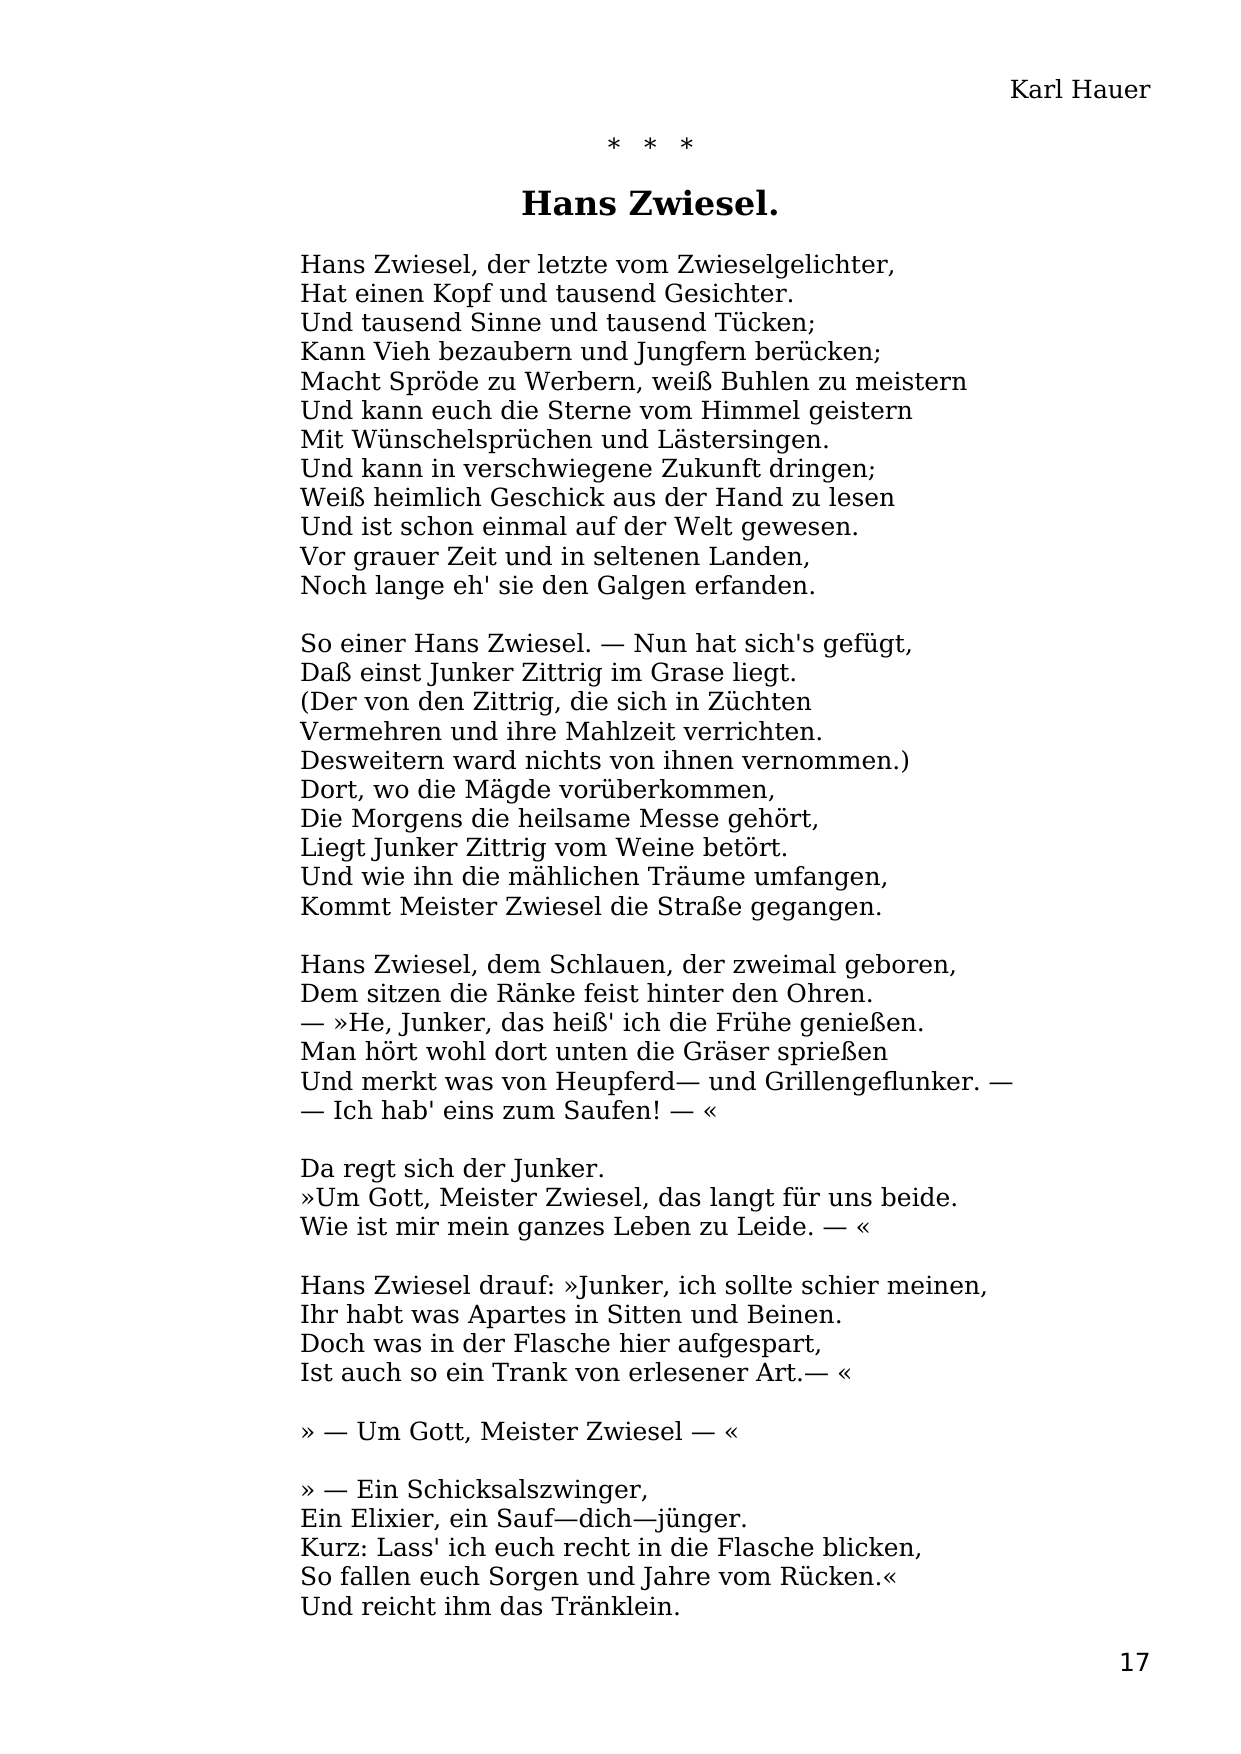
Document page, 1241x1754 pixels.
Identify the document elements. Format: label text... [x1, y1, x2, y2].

text Man hört wohl dort unten die Gräser sprießen [300, 1037, 1151, 1067]
text — »He, Junker, das heiß' ich die Frühe genießen. [300, 1008, 1151, 1037]
text Die Morgens die heilsame Messe gehört, [300, 804, 1151, 833]
text So fallen euch Sorgen und Jahre vom Rücken.« [300, 1562, 1151, 1592]
text Ist auch so ein Trank von erlesener Art.— « [300, 1358, 1151, 1387]
text Hat einen Kopf und tausend Gesichter. [300, 279, 1151, 308]
text Und wie ihn die mählichen Träume umfangen, [300, 862, 1151, 892]
text Hans Zwiesel. [150, 162, 1151, 223]
text »Um Gott, Meister Zwiesel, das langt für uns beide. [300, 1183, 1151, 1212]
text * * * [150, 133, 1151, 162]
text » — Ein Schicksalszwinger, [300, 1475, 1151, 1504]
text Vermehren und ihre Mahlzeit verrichten. [300, 717, 1151, 746]
text Und merkt was von Heupferd— und Grillengeflunker. — [300, 1067, 1151, 1096]
text Dort, wo die Mägde vorüberkommen, [300, 775, 1151, 804]
text Dem sitzen die Ränke feist hinter den Ohren. [300, 979, 1151, 1008]
text Ihr habt was Apartes in Sitten und Beinen. [300, 1300, 1151, 1329]
text Vor grauer Zeit und in seltenen Landen, [300, 542, 1151, 571]
text Ein Elixier, ein Sauf—dich—jünger. [300, 1504, 1151, 1533]
text Daß einst Junker Zittrig im Grase liegt. [300, 658, 1151, 687]
text Karl Hauer [150, 75, 1151, 104]
text Hans Zwiesel, der letzte vom Zwieselgelichter, [300, 223, 1151, 279]
text Hans Zwiesel, dem Schlauen, der zweimal geboren, [300, 950, 1151, 979]
text Noch lange eh' sie den Galgen erfanden. [300, 571, 1151, 600]
text Und tausend Sinne und tausend Tücken; [300, 308, 1151, 337]
text Liegt Junker Zittrig vom Weine betört. [300, 833, 1151, 862]
text Desweitern ward nichts von ihnen vernommen.) [300, 746, 1151, 775]
text Wie ist mir mein ganzes Leben zu Leide. — « [300, 1212, 1151, 1242]
text Kann Vieh bezaubern und Jungfern berücken; [300, 337, 1151, 367]
text — Ich hab' eins zum Saufen! — « [300, 1096, 1151, 1125]
text Kurz: Lass' ich euch recht in die Flasche blicken, [300, 1533, 1151, 1562]
text Macht Spröde zu Werbern, weiß Buhlen zu meistern [300, 367, 1151, 396]
text So einer Hans Zwiesel. — Nun hat sich's gefügt, [300, 629, 1151, 658]
text Mit Wünschelsprüchen und Lästersingen. [300, 425, 1151, 454]
text » — Um Gott, Meister Zwiesel — « [300, 1417, 1151, 1446]
text Und ist schon einmal auf der Welt gewesen. [300, 512, 1151, 542]
text Da regt sich der Junker. [300, 1154, 1151, 1183]
text Doch was in der Flasche hier aufgespart, [300, 1329, 1151, 1358]
text Kommt Meister Zwiesel die Straße gegangen. [300, 892, 1151, 921]
text (Der von den Zittrig, die sich in Züchten [300, 687, 1151, 717]
text Und reicht ihm das Tränklein. [300, 1592, 1151, 1621]
text Hans Zwiesel drauf: »Junker, ich sollte schier meinen, [300, 1271, 1151, 1300]
text Und kann euch die Sterne vom Himmel geistern [300, 396, 1151, 425]
text Und kann in verschwiegene Zukunft dringen; [300, 454, 1151, 483]
text Weiß heimlich Geschick aus der Hand zu lesen [300, 483, 1151, 512]
